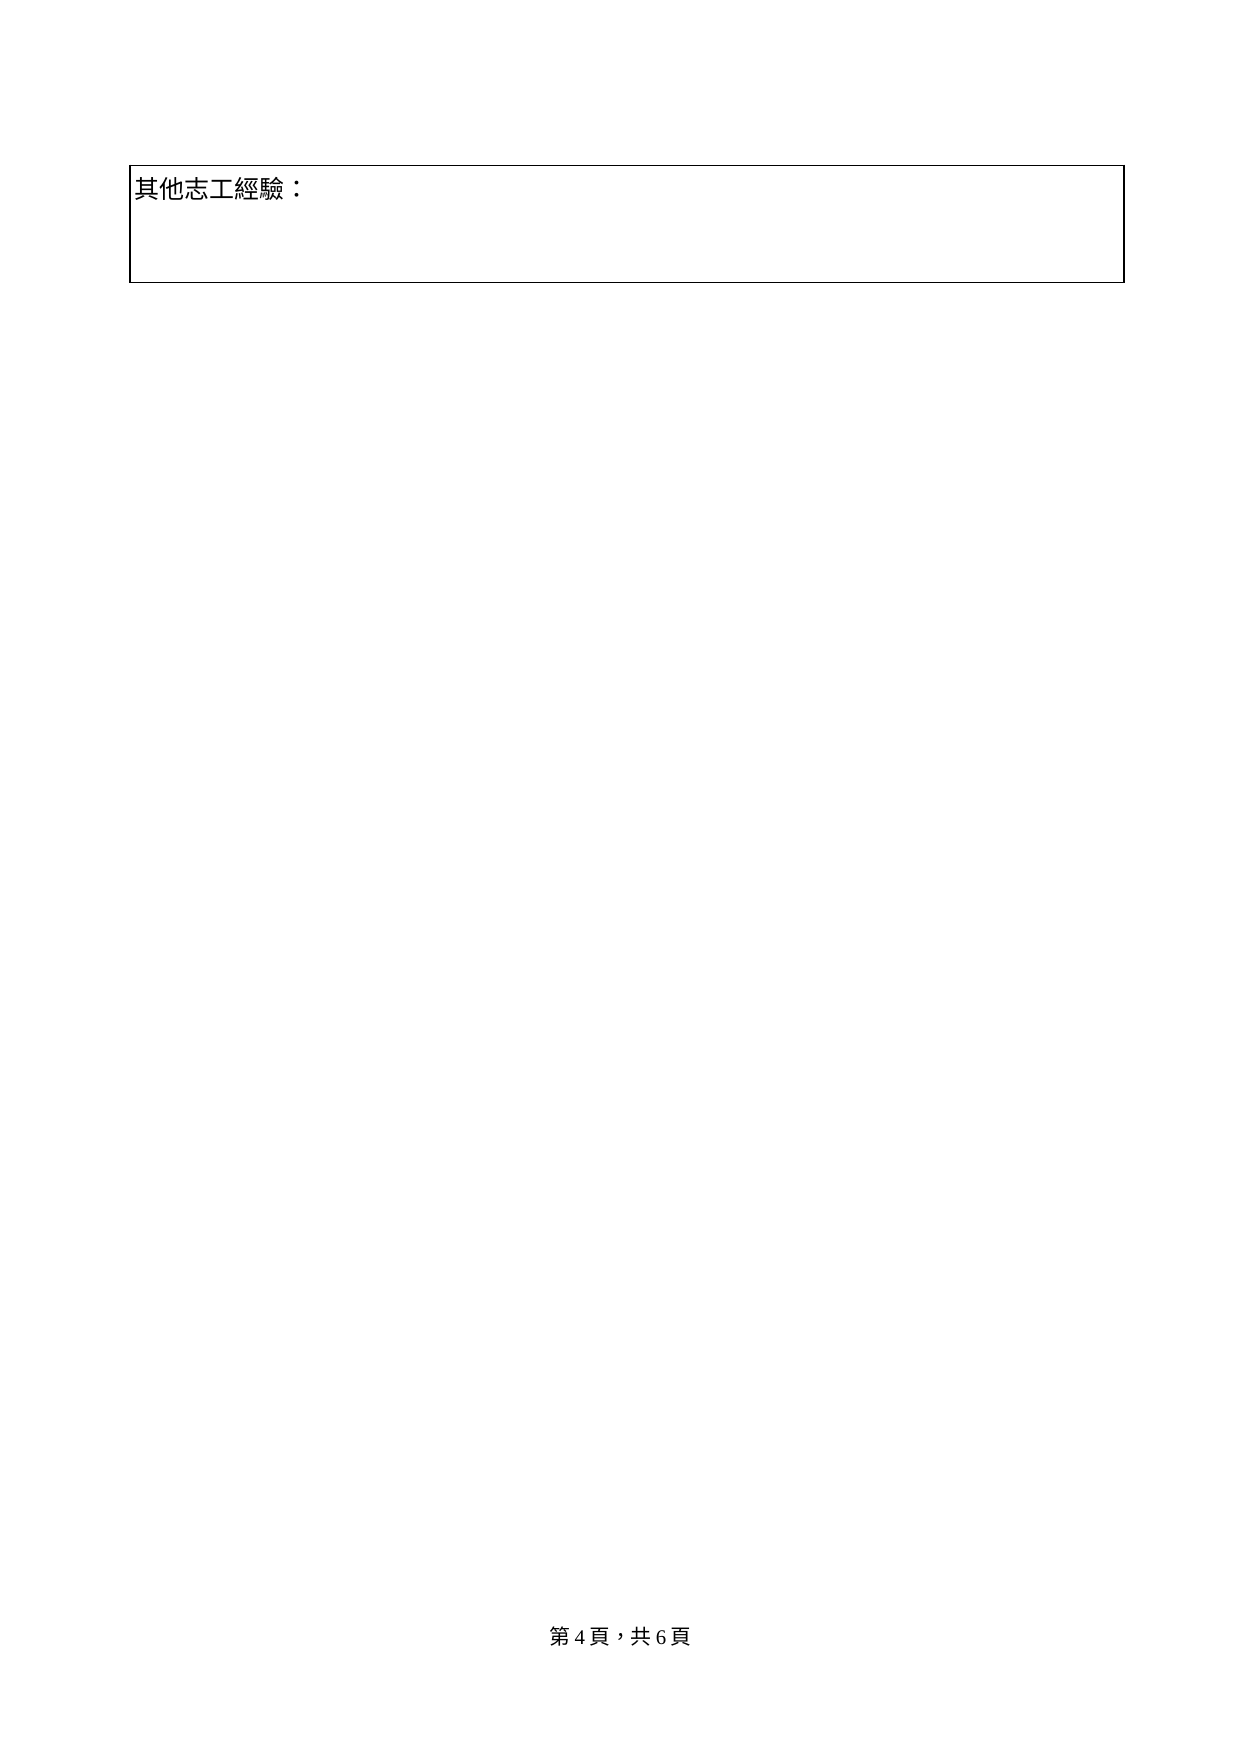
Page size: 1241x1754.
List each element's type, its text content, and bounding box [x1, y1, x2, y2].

table_cell 其他志工經驗： [131, 166, 1123, 282]
